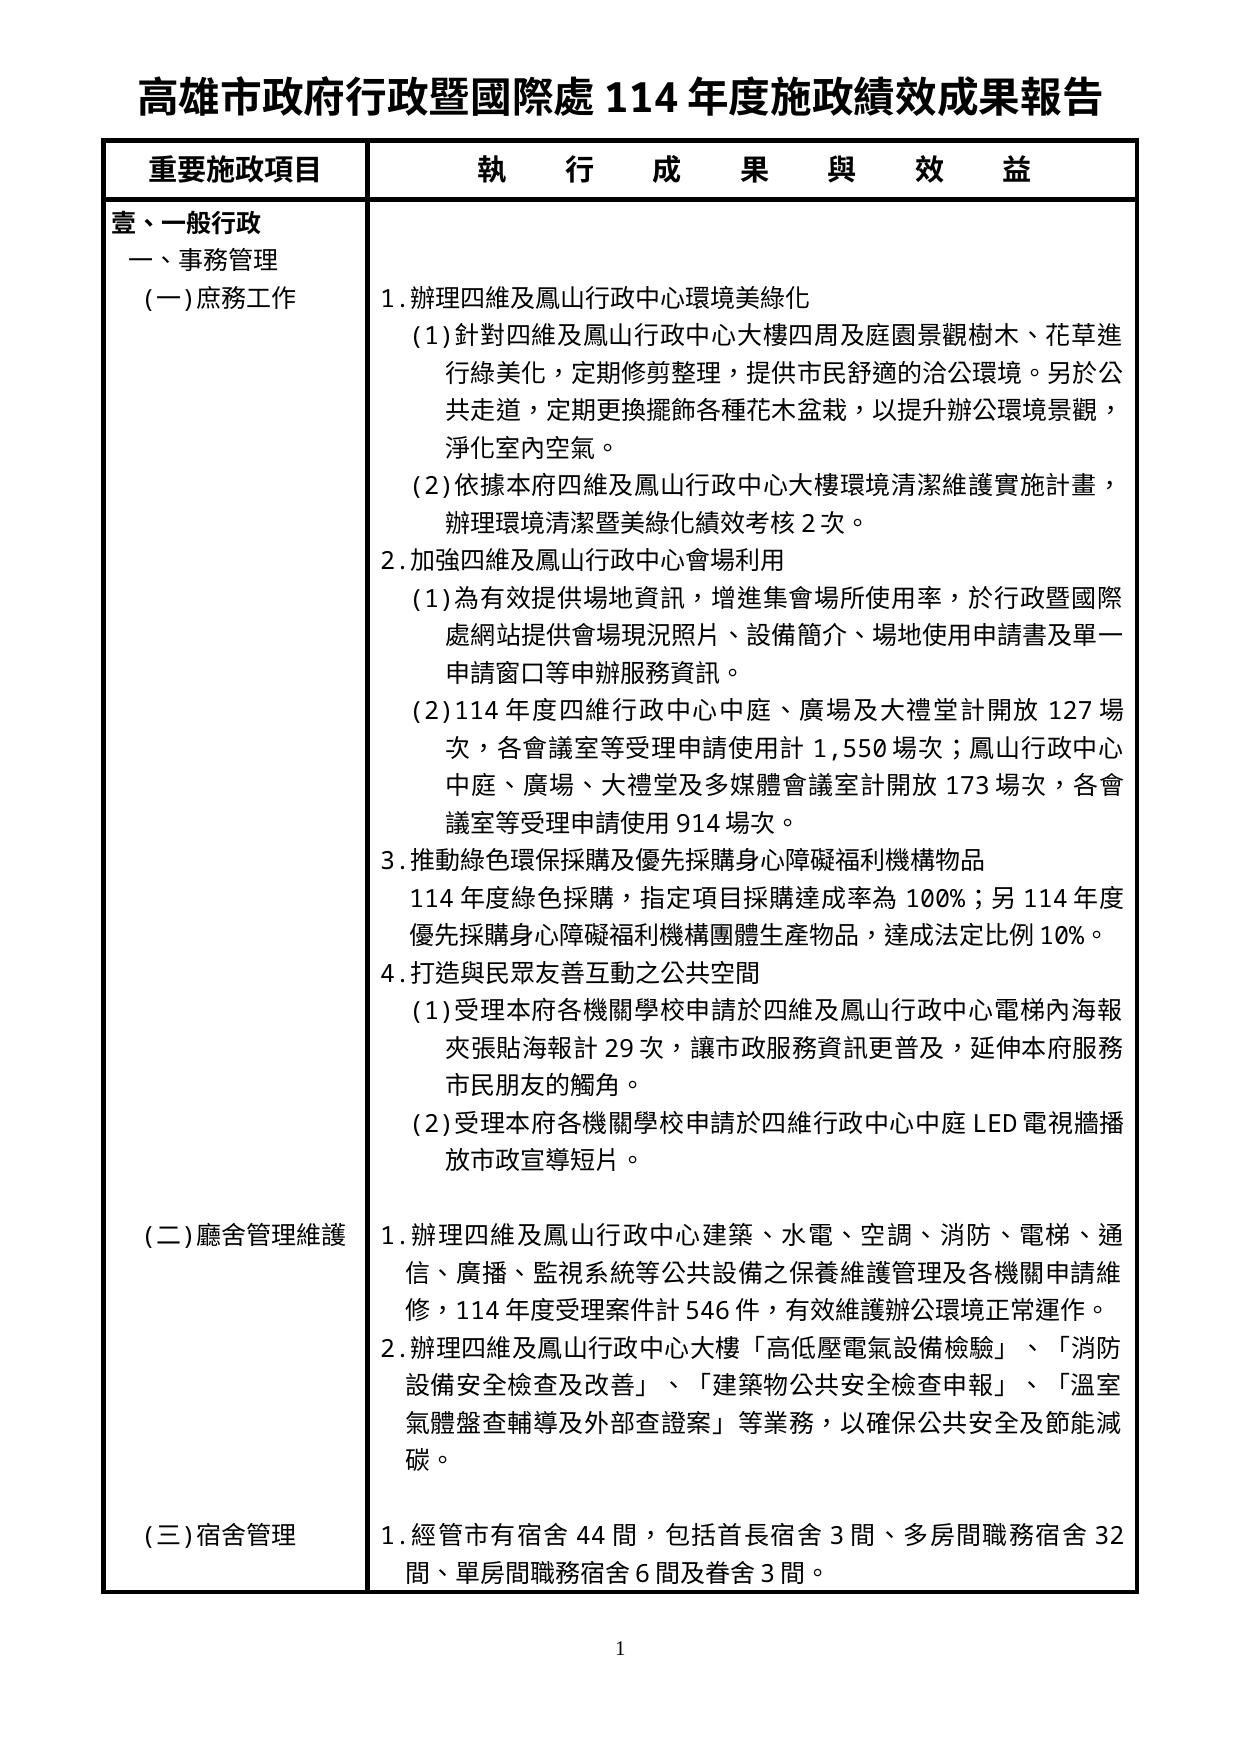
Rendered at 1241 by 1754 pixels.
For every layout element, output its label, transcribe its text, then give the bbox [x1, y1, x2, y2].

table_header 執 行 成 果 與 效 益 [370, 143, 1135, 197]
table_cell 1.辦理四維及鳳山行政中心環境美綠化 (1)針對四維及鳳山行政中心大樓四周及庭園景觀樹木、花草進行綠美化，定期修剪整理，提供市民舒適的洽公環境。另於公共走道，定期更換擺飾各種花木盆栽，以提升辦公環境景觀，淨化室內空氣。 (2)依據本府四維及鳳山行政中心大樓環境清潔維護實施計畫，辦理環境清潔暨美綠化績效考核2次。 2.加強四維及鳳山行政中心會場利用 (1)為有效提供場地資訊，增進集會場所使用率，於行政暨國際處網站提供會場現況照片、設備簡介、場地使用申請書及單一申請窗口等申辦服務資訊。 (2)114年度四維行政中心中庭、廣場及大禮堂計開放127場次，各會議室等受理申請使用計1,550場次；鳳山行政中心中庭、廣場、大禮堂及多媒體會議室計開放173場次，各會議室等受理申請使用914場次。 3.推動綠色環保採購及優先採購身心障礙福利機構物品 114年度綠色採購，指定項目採購達成率為100%；另114年度優先採購身心障礙福利機構團體生產物品，達成法定比例10%。 4.打造與民眾友善互動之公共空間 (1)受理本府各機關學校申請於四維及鳳山行政中心電梯內海報夾張貼海報計29次，讓市政服務資訊更普及，延伸本府服務市民朋友的觸角。 (2)受理本府各機關學校申請於四維行政中心中庭LED電視牆播放市政宣導短片。 1.辦理四維及鳳山行政中心建築、水電、空調、消防、電梯、通信、廣播、監視系統等公共設備之保養維護管理及各機關申請維修，114年度受理案件計546件，有效維護辦公環境正常運作。 2.辦理四維及鳳山行政中心大樓「高低壓電氣設備檢驗」、「消防設備安全檢查及改善」、「建築物公共安全檢查申報」、「溫室氣體盤查輔導及外部查證案」等業務，以確保公共安全及節能減碳。 1.經管市有宿舍44間，包括首長宿舍3間、多房間職務宿舍32間、單房間職務宿舍6間及眷舍3間。 2.活化首長職務宿舍（市長官邸），並提供予機關學校或經政府立案之公司、行號或團體等申請辦理座談會、媒體推廣會、研習活動等使用，114年度受理申請借用共計27場次。 3.為維護宿舍居住品質，不定期派員進行宿舍設施巡查，力求即時修繕、汰換設備。每年6、12月辦理2次宿舍居住事實查考作業。 4.活化部分宿舍空地及眷舍空屋，並提供予前金區公所作為綠美化基地及里民休閒聯誼處所。 1.辦理財產新增或報廢減損作業，亦按期彙送各類統計報表至管理系統。 2.經管四維及鳳山行政中心之財產及物品年度盤點工作。 3.不定期辦理財產清查移撥、捐贈、變賣等，以活化並發揮財產最大使用價值。 1.辦理四維、鳳山行政中心辦公大樓114年防護團講習，參訓人員131人。 2.辦理四維、鳳山行政中心辦公大樓場域114年度自衛消防編組訓練各2次，並將演練成果彙送主管機關消防局備查。 辦理四維行政中心節能績效保證專案，汰換四維行政中心2台冰水主機，降低耗電量，提升使用能效並落實節能減碳。 1.本府臨時人員進用之審核 依據高雄市政府所屬各機關學校臨時人員進用及運用要點規定，合理審核各機關提報進用臨時人員需求，以撙節公帑。截至114年底召開各機關學校進用臨時人員審核小組會議計15次，審核衛生局、運動發展局、教育局、海洋局、水利局、農業局及文化局等機關30項提案，同意進用287人。 2.辦理績優基層人員選拔與表揚活動 於114年6月26日假四維行政中心大禮堂由陳其邁市長親自頒獎，表揚50名績優基層人員，頒發獎座及每人獎金1萬元，以肯定辛勞奉獻的基層同仁。 3.辦理職工管理研習 114年分別辦理KPSN2職工人事系統功能說明與實機操作班共4場次，計126人參訓，以提升本府各機關學校職工管理人員對於職工之僱用、待遇給與、差假勤惰、考核獎懲、退休撫卹及人事資料管理等專業知能。 4.辦理基層人員研習講座 114年辦理「我的幸福晚年—投資理財全攻略研習班(一)及(二)」、「勞保權益研習班—別讓你的勞保權益睡著了」、「樂享退休後人生研習班」、「職場情緒傷害防護力研習班」、「防患未然—職場安全與災害應對研習班」與「漫遊高雄研習班：重新認識我們的城市」等7場研習課程，計255人參訓，充實本府各機關所屬基層人員工作知能及啟發工作熱忱。 5.完成勞工退休準備金專戶撥補 為符合勞動基準法第56條第2項規定，114年完成本府各機關勞工退休準備金專戶撥補差額2億9,351萬442元。 6.控管職工人事費成長 依據高雄市政府事務勞力替代措施推動方案及開源節流實施要項計畫，落實員額精簡政策，控管人事費成長。114年計精簡工友245人，節省經費1億7,134萬元，精簡業務助理38人，節省經費1,904萬元，共計節省經費1億9,038萬元。 7.辦理工友網路徵才 為落實節能減紙政策，本府所屬各機關、學校如有工友(含技工、駕駛)缺額，可將徵才資訊送行政暨國際處，統一於工友事求人網頁公告，讓職工同仁上網閱覽。114年協助各機關上網公告283次，預估可節省紙張及碳粉費用22萬4,880元。 1.辦理車輛先期審查作業 依據高雄市政府年度施政計畫先期作業要點及中央政府各機關學校購置及租賃公務車輛作業要點，辦理115年度購置公務車輛先期審查作業，共計核列電動車9輛、油電小客車27輛、電動機車610輛、特種車817輛、新租16輛(含汰除改新租8輛)及續租86輛等，經費合計6億3,360萬9,000元。 2.辦理線上申請派用公務車 114年度於線上申請派遣公務車（含禮賓車）計1,527車次。 3.核發臨時停車證 依高雄市政府四維及鳳山行政中心停車場使用管理要點規定114年核發公務臨時停車證1萬880張。 4.車輛淨零公正轉型 配合研考會推動淨零公正轉型-社會對話活動，於114年9月26日舉辦燃油機車汰換為電動機車政策與實務問題交流會，講述電動機車技術重點與未來發展趨勢及電動機車使用與維護等實務問題，預期可逐步落實公務機車電動化目標。 114年12月10、11日配合監察院辦理114年度第2次地方機關巡察，巡察委員為賴振昌委員及鴻義章委員，除受理民眾暨團體陳情計7件次外，並分別赴市議會拜會康裕成議長及本府拜會陳其邁市長。且巡察「亞洲新灣區規劃與發展現況」，並實地視察「亞洲新灣區」；另巡察「114年侵台之丹娜絲、楊柳等颱風，高雄山區之災情及復原情形」及巡察「原住民長照政策執行情形」，並實地視察「桃源區日照中心」。 1.辦理行政暨國際處研考業務管控及處理。 2.辦理電話服務品質及禮貌測試 依據「高雄市政府行政暨國際處電話服務品質及禮貌測試執行計畫」，不定期進行電話服務品質及禮貌測試，114年度計辦理2次測試、抽測計16人次，導入專業、親切、高效率的電話服務品質，建立良好服務形象，提升服務品質。 3.辦理114年度風險管理作業 為加強各機關內部各項施政計畫管控及落實執行，市府函文請各機關於110年起參照行政院相關規定辦理風險管理作業，行政暨國際處依市府規定於114年2月28日前完成114年度「行政暨國際處風險管理作業計畫書」，俾據以執行，以落實風險管理，實現施政績效。 為保障消費者權益，主動會同主管機關查察主要消費場所及消費商品，如預售屋銷售建案及飯店房價稽查、學校營養午餐、汽車維修定型化契約、左營建業新村及健身中心聯合查核、觀光遊樂業檢查暨督導考核、11月22日 TWICE演唱會及12月6日 AAA頒獎典禮旅宿查核、肉品標示與來源查核、瘦身美容業聯合稽查等項目，加強查察大型百貨公司、商場、量販及視聽歌唱民生消費食品安全及物價查訪，並在重要民俗年節期間，加強民生食品消費安全查察工作，114年計查核41次、278家。 1.建置消費者保護專屬網頁，提供消費者保護相關資訊，並加強消費者保護知識教育宣導。 2.114年行政暨國際處消費者保護官透過媒體專訪，或受邀請擔任講座或至機關學校、民間團體等進行消費者保護教育宣導，計辦理36場次；另本市各國中(小)提出校園消保教育宣導已完成20場，將陸續辦理。 3.不定期的透過網路、電台、有線電視跑馬燈等管道，加強宣導「1950消費者服務專線」與消費者保護相關資訊。 114年10月29日假本府四維行政中心辦理消保體驗營，以充實高中生消保新知。 為進一步有效保障消費者權益，114年受理消費事件諮詢計12,085人次；受理消費爭議第一次申訴6,798件，第二次申訴1,652件；辦理消費爭議調解會議計12次，調解216件。 1.遴聘本市消費爭議調解委員會委員 依據「直轄市縣(市)消費者爭議調解委員會設置要點」第2點規定，敦聘府外學者、專業人士、工商團體及消保團體代表等11人與本府消保官4人，擔任本市消費爭議調解會委員，任期自114年3月1日至116年2月28日。 2.遴聘本府消費者保護委員會委員 依據「高雄市政府消費者保護委員會設置要點」第3點辦理，聘請專家學者、工商團體、消保團體及青年學生代表等9人與本府機關代表7人，籌組本府消費者保護委員會，現由羅達生副市長擔任召集人，任期自114年6月1日至116年5月31日。 分別於114年6月26日、12月24日，召開本府消費者保護委員會議，討論「藝文表演消費爭議之預防與處理」專案報告、「消費詐騙之預防與處理」專案報告、「建議中央主管機關儘速擬訂外送平台服務契約定型化契約應記載及不得記載事項，以維護消費者權益」專案報告、及為確保預售屋交易安全，請主管機關就「起造人變更與產權資訊揭露等」進行專案報告等議案，精進本府消保工作，俾保障民眾消費權益。 賡續擴大本府公文電子交換服務範疇，提升公私部門間之業務溝通聯繫效率，依據「高雄市政府公文電子交換作業要點」，持續受理本市民間組織及團體申請使用本府公文電子交換服務。截至114年12月已受理113個民間組織及團體之申請服務，提升文書資訊服務效能，兼以落實節能減紙減碳政策。 1.114年度辦理警察局、地政局、觀光局、政風處、水利局、都市發展局、梓官、鹽埕、左營、新興、仁武、大樹、茂林、燕巢、旗津、楠梓區公所等16個機關考評作業，將持續辦理各機關檔案管理考評，強化各機關檔案管理效能及檔管人員素質，妥善保存施政紀錄。 2.辦理市府及原縣府檔案移交作業，共移交27個機關，移交市府及原縣府檔案共計102,305件，提升檔案典藏、檢調及應用效益。 1.為強化核心系統-本府第二代職工人事系統之資訊安全，於114年12月5日通過第三方驗證，維持行政暨國際處ISO 27001:2022證書有效性。 2.114年8月19日上午及下午辦理行政暨國際處資安政策與目標宣導暨資通安全研習課程，計2場次、117人次參訓。 1.為促進公眾參與，增進民間對公共事務的瞭解、信賴及監督，配合本府開放資料(Open Data)政策，114年計已開放14項資料集供民眾下載使用。同時逐步轉置資料集格式為開放性格式，提升開放資料質量及可用性，讓政府施政資料得以活化加值運用。 2.為落實市政資訊公開，促進民眾瞭解相關施政及權益，每週一、四定期發行「高雄市政府電子公報」，彙整刊載本府市法規、行政規則、各式政令、公告、公示送達等各類攸關民眾權益之資訊，作為民眾與本府間溝通的橋梁，全年計出刊119期。 為增進市府各機關橫向聯繫、加強各機關與區公所間溝通協調，定期召開市政會議，議定市府重大決策，全年計召開46次，包含4次臨時市政會議，並安排1場美國關稅議題之專題演講。 1.妥適安排市長參加各項會議、各界人士拜會等行程（如各項會報、典禮、頒獎表揚、座談會、研討會、記者會、簡報、國內外人士及姊妹市代表拜會等）。 2.妥適安排市長訪查基層，聽取基層心聲、瞭解基層急需處理之相關問題及視察各項建設等。 以親切積極之態度，妥適處理市民建議暨陳情事項，並利用本府線上即時服務系統，確實管制、追蹤各項案件之辦理情形，全年透過系統管制受理案件計485件。 處理各項機要業務文件及工作，迅速圓滿達成任務。 1.辦理訪賓接待業務：114年國際交流越趨熱絡，行政暨國際處致力推廣高雄產業、文化、教育等領域的交流發展，促進高雄和國際城市、駐台外國機構之友好合作機會，共計有121案、1,420人次。 2.姊妹市及友好夥伴城市之實質交流：114年國際城市往來頻繁，為強化與各方城市之實質合作，行政暨國際處藉邀訪國際城市首長來高、出訪參與慶典活動、與局處合作行銷高雄物產等多元模式，強化與姊妹市及友好夥伴城市合作關係，辦理情形如下： 與科索沃普里斯提納姊妹市進行圖書互贈交流 114年1月16日，普里斯提納市拉瑪（Përparim Rama）市長與時任我駐匈牙利台北代表處劉世忠大使一同參與於該市舉辦之「高雄市立圖書館與希夫齊‧蘇萊曼尼圖書館（Hivzi Sulejmani Library）贈書儀式」，慶祝兩市締盟後首次圖書互贈交流。劉世忠大使代表陳其邁市長致贈圖書126冊給普里斯提納市，包含高雄及台灣在地文學、文化、兒童繪本等中英文書籍，而普里斯提納市亦回贈科索沃民族文化介紹與兒童讀物等英文及阿爾巴尼亞文書籍計105冊予高雄市，讓雙邊市民得以透過書籍認識彼此文化。 日本友好城市熊本市訪團搭乘直飛航班參與高雄燈會冬日遊樂園 114年2月3日至5日，熊本市政策局時任三島健一局長率團搭乘高雄與熊本首班復航班機訪高，並偕同高人氣熊本城迎賓武將隊、熊本市吉祥物肥後丸參與高雄燈會冬日遊樂園活動，訪團亦拜會行政暨國際處，深化兩市交流。 美國波特蘭姊妹市訪高參與高雄燈會冬日遊樂園 114年2月3日至6日，美國波特蘭姊妹市由波特蘭—高雄姊妹市協會陳紀昭會長率波特蘭玫瑰節基金會、皇家玫瑰協會等一行21人訪高。訪團拜會郭添貴秘書長就青年交流、淨零永續、智慧交通等城市議題交換意見，並參觀高雄冬日遊樂園活動、走訪旗山燈會與蚵仔寮感受山海風情。 日本友好城市參與「日光海島生活節」 114年2月21日至23日，日本友好城市八王子市中邑仁志副市長率團參與「日光海島生活節」，並偕八王子前市長、現任NPO八王子台灣友好交流協會黑須隆一理事長一行拜會陳其邁市長。雙邊就產業、文化、教育、觀光等合作領域交換意見。日本友好城市熊本縣、青森縣、陸奧市及佐渡市亦參與活動，設攤推廣特產及文化。 日本友好城市熊本縣木村敬知事搭直航班機首度訪高 114年2月24日，日本友好城市熊本縣木村敬知事上任後首度率團搭乘復航的「高雄－熊本」航班訪高，並偕高人氣吉祥物「熊本熊」拜會陳其邁市長。雙邊就觀光、教育及產業等各領域交流交換意見。 姊妹市及友好夥伴城市參與「2025智慧城市論壇暨展覽」 114年3月19日至23日，行政暨國際處邀請斯洛伐克布拉提斯拉瓦省、史瓦帝尼王國姆巴巴內市、貝里斯國貝里斯市、象牙海岸聖佩德羅市、美國聖安東尼市、美國紐約州橘郡、波蘭格丁尼亞市等7個姊妹市及友好夥伴城市參與。其中，斯洛伐克布拉提斯拉瓦省德若巴（Juraj Droba）省長係二度訪高並拜會陳其邁市長，雙邊就智慧城市、教育及大學學術合作等議題交流；史瓦帝尼姆巴巴內由姆孔達（Thulani Mkhonta）市長率團拜會李懷仁副市長，就兩市在英語教育等教育合作之成果進行交流；貝里斯市瓦格納（Bernard Wagner）市長亦親自率隊參展，與林欽榮副市長暢談智慧交通及智慧防災等合作面向；象牙海岸聖佩德羅市則由卡拉摩科副市長（KARAMOKO Mamadou）參加論壇，並拜會李懷仁副市長，就智慧城市治理、智慧農業與教育等議題交換意見；波蘭格丁尼亞市由奧斯丁（Bartłomiej Austen）副市長率團出席，並拜會李懷仁副市長，雙方於合作意向書的基礎上進行多項具體合作提案之討論，兩市亦於114年9月完成姊妹市簽署；美國紐約州橘郡史蒂文‧紐豪斯（Steven Neuhaus）郡長率團參加並與林欽榮副市長進行會談，探討雙邊智慧科技、數位轉型及淨零永續發展等交流議題，兩市亦於114年4月完成姊妹市簽署；美國聖安東尼市技術長Craig Hopkins出席本次活動和展覽，與市府團隊充分交流。 日本熊本縣大津町及肥後大津體育文化委員會率團拜會運發局 114年3月25日日本熊本縣大津町及肥後大津體育文化委員會率團來訪拜會運動發展局，針對本市體育發展現況進行交流，另安排參訪本市武德殿、高雄國家體育場等。 大羅德岱堡國際姊妹市協會—高雄姊妹市主席王怡婷拜會本府 114年3月28日，美國大羅德岱堡國際姊妹市協會—高雄姊妹市主席王怡婷（Tina Wang Cordon）拜會本府，由王啓川副秘書長率行政暨國際處、運動發展局及經濟發展局共同會面，就遊艇產業、經貿合作及城市發展等交換意見。另9月10日，亦拜會海洋局，討論未來透過國際遊艇展等活動強化雙邊交流機制。 與美國紐約州橘郡締結姊妹市 114年4月15日，陳其邁市長與美國紐約州橘郡史蒂文・紐豪斯（Steven Neuhaus）郡長透過視訊方式簽署姊妹市協定，並由美國在台協會高雄分處張子霖（Neil H. Gibson）處長、駐紐約台北經濟文化辦事處處長李志強大使見證，橘郡成為高雄市第42個締盟城市，雙方共同拓展智慧城市與科技創新之應用、發展經濟與高科技產業之合作及推動教育與文化交流。 美國西雅圖高雄姊妹市協會王絹珠主席拜會行政暨國際處及教育局 114年4月28日，美國西雅圖高雄姊妹市協會王絹珠主席拜會行政暨國際處張硯卿處長及教育局吳立森局長，討論兩市教育交流及城市合作等事宜。 姊妹市及友好城市參與2025高雄端午嘉年華活動 114年5月30日至6月1日，來自美日之姊妹市及友好城市共40人參與2025高雄端午嘉年華暨龍舟錦標賽，其中美國西雅圖高雄姊妹市協會組團參與正規賽民俗龍舟、競技龍舟及龍舟拔河，並贏得佳績；日本熊本縣、熊本市及青森縣陸奧市派員參與2025高雄端午嘉年華活動，與日本北九州市組團挑戰龍舟國際友誼賽，並設攤介紹城市特色及文化，亦參訪高雄市立圖書館總館、衛武營國家藝術文化中心等，瞭解本市藝文發展及市政建設。 本市大專院校學生參與2025大邱國際青年夏令營 行政暨國際處薦派2名本市大專院校的學生赴韓國友好城市大邱市參與2025大邱國際青年夏令營，與大邱各姊妹市及友好城市和當地學生一同體驗韓國文化，並增進國際友好交流。 日本熊本市、青森縣及陸奧市參與2025台日大港水果祭 114年7月26日至27日，熊本市吉祥物肥後丸、熊本城迎賓武將隊、陸奧市下北美人舞受邀參加由市府與日本台灣交流協會共同主辦的2025台日大港水果祭，與民眾互動演出。熊本市、青森縣、陸奧市等友好城市與秋田縣、沖繩縣、福岡縣北九州市、靜岡縣沼津市、茨城縣笠間市等日本城市亦設置攤位，推廣城市特色物產及文化。 勝秋戲劇團赴韓國大田市參與「2025零時慶典」 114年8月7日至10日，行政暨國際處與文化局合作推薦本市勝秋戲劇團赴韓國大田市參與「2025零時慶典」，出席活動開幕式並參與演出，推廣本市歌仔戲文化。 支持2025美國田納西州諾克斯維爾市諾克斯維爾亞洲文化節 114年8月23日，本市寄送本市觀光手冊及具城市特色之展示品予美國田納西州諾克斯維爾市，支持該市舉辦之2025諾克斯維爾亞洲文化節，並推廣高雄觀光。 史瓦帝尼首都姆巴巴內市政府資訊局拜訪高雄 114年8月26日，史瓦帝尼首都姆巴巴內市政府資訊局長Joseph Nkambule率領包括皇家科技園區（Royal Science and Technology Park, RSTP）經理Phesheya Sukati及史國電信機構（Eswatini Post and Telecommunications Corporation, EPTC）首席技術長 Fulatsa Sibanyoni等訪問高雄進行技術交流，並以交通局智慧運輸中心就智慧交通系統運作與治理經驗進行交流。 韓國水原市青年代表團參訪青年局及亞灣新創園區 114年8月27日，韓國水原市青年代表團參訪青年局及亞灣新創園區，了解高雄的創業政策與產業發展重點，並與台灣青年交流座談，討論創業過程的挑戰與突破，分享解決問題的思維、市場定位與商業模式。 日本熊本學園大學拜會 114年9月5日，日本熊本學園大學副教授田上智宜率隊與高雄科技大學應用日語系師生拜訪高雄市政府，與行政暨國際處張硯卿處長針對高雄城市發展及台日城市合作進行交流，日本台灣交流協會高雄事務所奧正史所長亦親自出席。 韓國大邱廣域市議會企劃行政委員會尹榮愛委員長拜會消防局 114年9月22日，韓國大邱廣域市議會企劃行政委員會尹榮愛委員長一行訪高拜會消防局，就本市災害搶救、消防等議題交流。 日本熊本市醫師會拜會衛生局 114年9月22日，日本熊本市醫師會拜訪衛生局，就雙邊醫師交流及醫療院所實務等議題進行意見交換，並與高雄市醫師公會進行交流。熊本市醫師會前於113年9月與本市醫師公會簽署友好交流協定，深化雙方合作關係。 美國佛羅里達州羅德岱堡市慶祝與高雄市姊妹市關係17週年及慶祝台灣雙十國慶 114年10月7日，美國佛羅里達州羅德岱堡市狄恩斯（Dean J. Trantalis）市長邀請駐邁阿密台北經濟文化辦事處周啟宇處長出席該市市政會議，頒贈國慶賀狀，象徵兩姊妹市長久友誼。 與日本青森縣、陸奧市簽署友好交流協定 114年10月20日，日本青森縣宮下宗一郎知事與陸奧市山本知也市長聯合率團訪高拜會陳其邁市長，並在日本台灣交流協會高雄事務所奧正史所長見證下，三方簽署友好交流協定書，青森縣及陸奧市成為高雄市第44及45座締盟城市，在經濟、教育、觀光、文化及農漁業等領域深化交流。 史瓦帝尼籍外語教師會面交流 114年10月28日，行政暨國際處張硯卿處長及教育局吳立森局長與10位於高雄各級學校任職的史瓦帝尼籍外語教師會面交流，了解史國教師在高雄教學及生活情形，延續高雄與史瓦帝尼姆巴巴內市姊妹市情誼。 2025韓國文化日韓國5城市吉祥物齊聚 114年11月22日，行政暨國際處以姊妹市釜山市、友好城市大田市、大邱市、水原市及MOU城市高陽市之吉祥物宣傳由高雄市韓人會、高雄韓國國際學校及高雄世宗學堂共同舉辦之2025韓國文化日，並與教育局合作入校交流，呈現高雄與韓國城市在文化、青年及教育等領域交流，持續深化台韓友好關係與國際城市連結。 日本青森大學棒球隊訪高交流 114年12月16日至23日，日本青森大學棒球隊首度來訪高雄，展開為期一週「台日友好棒球交流」，透過校園棒球教學與多場友誼賽，與鼓岩國小、鼓山國小、大仁國中、前金國中、五福國中、鳳山高中、高苑工商及高雄大學等校棒球隊互動；交流期間適逢冬至，行政暨國際處張硯卿處長與教育局吳立森局長亦與青森大學及五福國中球員分享吃湯圓習俗，並以手寫聖誕卡為高雄選手打氣，展現以運動促進城市外交與青年交流成果。 日本青森縣陸奧市9校與高雄陽明國中締結姊妹校 114年12月26日，日本青森縣陸奧市教育委員會教育長阿部謙一率團訪高，行政暨國際處張硯卿處長及教育局吳立森局長出席見證陸奧市9所市立中學與高雄市立陽明國中簽署姊妹校協議，深化高雄市與日本青森縣陸奧市之教育合作與城市友好關係。 與駐台機構合辦城市行銷等國際活動 與美國在台協會高雄分處、日本台灣交流協會高雄事務所、馬尼拉經濟文化辦事處高雄分處、泰國貿易經濟辦事處首度合辦「2025日光海島生活節」 114年2月22日至23日，市府首度與美國在台協會高雄分處、日本台灣交流協會高雄事務所、馬尼拉經濟文化辦事處高雄分處、泰國貿易經濟辦事處於高雄中央公園共同舉辦「2025日光海島生活節」，活動以「海島意象連結多國文化、展現共融精神」為主軸，結合美食文創市集、音樂表演、文化講座、互動攝影展及藤球體驗等豐富內容，總共吸引超過14萬人共襄盛舉體驗各國文化。 與法國在台協會、台灣法國人協會合辦「2025法國生活節在高雄」 114年5月23日至25日，市府二度攜手法國在台協會與台灣法國人協會合辦「2025法國生活節在高雄」，以「蔚藍海岸」為主題，並邀請法國知名插畫家Christopher Boyd操刀主視覺，設置市集、台法特色藝文表演、文化講座、藝術工作坊、海洋VR電影，透過藝術文化、美食與科技，打造沉浸式台法文化體驗，3日活動湧入超過16萬人潮。 與日本台灣交流協會合辦「2025台日大港水果祭」 114年7月26日至27日，市府再度攜手日本台灣交流協會合辦「2025台日大港水果祭」，活動匯集近百攤水果市集，共同推廣台日水果及相關農特產品，行銷城市特色及物產，並邀請日本城市設攤、台日人氣表演團體、KOL和吉祥物互動演出，以及互動遊戲、產銷活動等，促進台日交流，2日活動共計吸引超過11萬人次參與。 協助辦理城市國際活動 邀請美國波特蘭市及日本熊本市參與「2025高雄燈會冬日遊樂園」 114年2月，與觀光局合作，邀請美國波特蘭市、日本熊本市代表團參觀「2025冬日遊樂園」。美國波特蘭姊妹市訪團拜會郭添貴秘書長，就青年交流、淨零永續、智慧交通等城市議題交換意見，並參觀高雄冬日遊樂園活動、走訪旗山燈會與蚵仔寮感受山海風情；熊本市政策局時任三島健一局長率團搭乘高雄與熊本首班復航班機訪高，並偕同高人氣熊本城迎賓武將隊、熊本市吉祥物肥後丸參與高雄燈會冬日遊樂園活動。 邀請國際城市訪團參加「2025智慧城市論壇暨展覽」 114年3月，與研考會資訊處合作，由行政暨國際處接待史瓦帝尼王國姆巴巴內市、貝里斯國貝里斯市、斯洛伐克布拉提斯拉瓦省、象牙海岸聖佩德羅市、美國聖安東尼市、紐約州橘郡、波蘭格丁尼亞市等姊妹市及友好夥伴城市、簽署友好合作備忘錄之日本和歌山市，以及具交流潛力之波蘭波茲南市、韓國高陽市、印度泰倫加納邦、加拿大多倫多市、羅馬尼亞布澤烏市、羅馬尼亞聖格奧爾基市、菲律賓北伊羅戈省，日本北九州市、菲律賓武端市及烏克蘭日托米爾市等國際城市參加「2025智慧城市論壇暨展覽」。期間波蘭波茲南市、韓國高陽市與本市簽署城市合作備忘錄。 邀請4駐高機構參與「114年全國原住民族運動會」 114年3月，協助運動發展局邀請美國在台協會高雄分處、日本台灣交流協會高雄事務所、馬尼拉經濟文化辦事處高雄分處、泰國貿易經濟辦事處高雄勞工處參與「114年全國原住民族運動會」。 邀請姊妹市及友好夥伴城市與駐台機構參與「2025愛河端午龍舟嘉年華」 114年5月30日至6月1日，與運動發展局合作辦理「2025高雄端午嘉年華暨龍舟錦標賽」國際貴賓接待，安排國際友誼賽參賽，以及邀請國際城市於龍舟市集設攤。計有日本青森縣陸奧市、熊本縣、熊本市、北九州市、美國西雅圖高雄姊妹市協會、美國在台協會高雄分處、日本台灣交流協會高雄事務所、馬尼拉經濟文化辦事處高雄分處、泰國貿易經濟辦事勞工處高雄分處、歐洲經貿辦事處、德國在台協會、加拿大駐台北貿易辦事處、聖克里斯多福及尼維斯大使館、史瓦帝尼王國大使館、印度台北協會等國際城市及駐台機構參與。 出訪考察交流 林欽榮副市長率團出訪日本及韓國交流 114年4月22日至26日，林欽榮副市長率團回訪日本友好城市熊本縣及熊本市，期間拜會熊本縣竹内信義副知事、熊本市中垣内隆久副市長並參訪台積電熊本廠，了解台積電熊本廠廠區及周邊交通規劃，並交流兩地直航、經貿合作等議題。並於23日拜會北九州市，與武內和久市長及大庭千賀子副市長會晤商議雙方半導體、經濟產業以及觀光領域之交流，訪團亦參訪北九州學術研究園區及當地產業學術推進機構FAIS，深入了解北九州產學合作及智慧領域發展；24日訪團參與高陽市舉辦之韓國最大花卉慶典「高陽國際花卉博覽會」，並拜會高陽市李東奐市長、朴源錫副市長，就花卉產業、觀光文化等深化兩市交流。訪團並參訪韓國最大國際展覽中心KINTEX（Korea International Exhibition Center）認識營運模式、招商策略與場館空間規劃，以及在現代汽車工作室（Hyundai Motorstudio）瞭解氫燃料電池、純電平台、車聯網技術、永續製造與碳中和等發展，也造訪首爾機器人與人工智慧博物館（Robot & AI Museum, RAIM）交流人工智慧、機器人等科技落地智慧城市應用經驗，亦拜會韓國觀光公社，針對觀光合作、推動雙向旅客交流進行廣泛討論。 出訪美國姊妹市及參與「2025波特蘭玫瑰節」 114年6月3日至11日，行政暨國際處張硯卿處長及教育局吳立森局長共同率團出訪美國，參加2025波特蘭玫瑰節，並訪問金郡、西雅圖市及紐約州橘郡等姊妹市，促進城市合作及教育交流。訪問期間訪團拜會金郡副郡長吉爾（Karan Gill）、橘郡副郡長波爾（Harry Porr）、西雅圖市府際關係辦公室主任哈謝米（Mina Hashemi）與教育及早教處長夏培爾（Dwane Chappelle）、波特蘭市政府政府關係辦公室主任切斯（Sam Chase）、波特蘭州立大學等單位，亦與橘郡阿爾斯特郡合作教育服務委員會（Orange—Ulster BOCES）簽署教育合作備忘錄，見證小港高中與橘郡派恩布希高中締結姊妹校；新興高中、前鎮高中、林園高中、仁武高中、中山高中及小港高中等6校與金郡綠河學院簽署教育交流意向書，促成多項教育交流。 羅達生副市長率團出訪日本青森縣及陸奧市 114年8月17日至20日，羅達生副市長率行政暨國際處、觀光局及教育局出訪日本青森縣及陸奧市，與青森縣宮下宗一郎知事及小谷知也副知事、陸奧市山本知也市長及齋藤友彥副市長會晤，並參與田名部神社例大祭，羅達生副市長亦見證本市鳥松、前金、翠屏及興糖4所幼兒園與陸奧市星美幼稚園、白百合保育園簽署姊妹校。 羅達生副市長率團出訪德國德勒斯登、波蘭卡托維茲及格丁尼亞 114年9月7日至17日，羅達生副市長率行政暨國際處、經濟發展局及教育局出訪德國德勒斯登、波蘭卡托維茲及格丁尼亞，推動產業、智慧城市與教育等多元合作。訪問期間，與德勒斯登第一副市長揚・東豪瑟（Jan Donhauser）簽署「城市合作備忘錄」，並參訪德勒斯登應用科技大學（FHD）及電機工程職業學校，拓展產業與教育合作；亦出席卡托維茲建市160週年盛典，與馬欽・克魯帕（Marcin Krupa）市長簽署「友好宣言」，見證仁武高中與第三中學締結姊妹校，並與卡托維茲經濟特區及工商會代表會晤，深化產業交流。本次出訪與波蘭格丁尼亞科西奧雷克（Aleksandra Kosiorek）市長共同簽署姊妹市協定，以及簽署經濟及教育領域之交流備忘錄，進一步推動教育、文化與經貿合作，並見證新興高中與格丁尼亞第17中學簽署教育交流意向書。 赴西班牙參加全球智慧城市展暨IURC交流活動 114年11月4日至6日，由交通局張淑娟局長率團與行政暨國際處赴西班牙巴塞隆納參加全球智慧城市展（Smart City Expo World Congress, SCEWC）與國際城市夥伴計畫（International Urban and Regional Cooperation, IURC）首屆全球主題交流活動，與全球130多個城市及地區、超過240名國際代表同場交流，並以智慧交通方案與西班牙巴塞隆納大都會區歐洲專案辦公室處長艾蓮娜・阿格利奇（Elena Argelich）、以及德國漢堡參議院辦公廳歐洲基金科副科長薩賓娜・舒貝（Sabine Schubbe），進行城市雙邊會談。 接待重要國際貴賓及活動辦理 日本岐阜縣美濃市武藤鉄弘市長訪高拜會 114年2月10日，日本岐阜縣美濃市武藤鉄弘市長偕該市議會山口育男議長訪高拜會羅達生副市長，商議進一步促進兩地教育、產業及技藝傳承等領域合作。 美國華裔民選官員協會訪團訪高拜會 114年3月12日，美國加州鑽石吧市劉珝林(Stan Liu)市議員偕加州地區鑽石吧市、約巴林達市、聖馬利諾市、蒙特利公園市、天普市、核桃谷水區及富樂頓聯合高中學區之市長、市議員及委員等代表拜會陳其邁市長，雙方針對城市治理、極端氣候因應及台美教育等議題交換意見。 加拿大多倫多市莫莉副市長訪高交流 114年3月17日，加拿大多倫多市莫莉（Amber Morley）副市長率團來台參與「2025智慧城市論壇暨展覽」，並訪高進行市政參訪，會晤林欽榮副市長討論合作智慧城市發展、交通規劃及住宅政策等議題。 日本和歌山市訪團訪高交流智慧城市 114年3月19日，日本和歌山市犬塚康司副市長、市議會丹羽直子議長聯合率團訪高參與「2025智慧城市論壇暨展覽」，並拜會林欽榮副市長交流城市永續發展、智慧科技議題，拓展兩市合作領域。 韓國高陽特例市李東奐市長率團訪高簽署合作備忘錄 114年3月19日至22日，韓國高陽特例市李東奐市長率團訪高參與「2025智慧城市論壇暨展覽」，並於22日與陳其邁市長簽署城市合作備忘錄，展開智慧城市、會展產業、教育文化等多元領域合作。 波蘭波茲南市雅斯寇維亞克市長訪高簽署合作備忘錄 114年3月20日，波蘭第五大城波茲南市雅斯寇維亞克（Jacek Jaśkowiak）市長率團參與「2025智慧城市論壇暨展覽」，並拜會市府與李懷仁副市長簽署城市合作備忘錄，共同推動智慧城市、文化教育、觀光經貿等領域合作。 菲律賓北伊羅戈省馬諾修省長訪台拜會交流 114年3月21日，菲律賓北伊羅戈省馬諾修（Hon. Matthew J. Marcos Manotoc）省長率團訪台，參與「2025智慧城市論壇暨展覽」並拜會林欽榮副市長，雙方商談直航、觀光、IT科技、產業投資等經貿交流議題。 印度泰倫加納邦代表訪高交流高科技合作 114年3月21日，印度泰倫加納邦電子、半導體、能源儲存部門夏爾瑪（Dr. S.K. Sharma）主任與丹杜（Saideep Dhandu）助理主任代表參與「2025智慧城市論壇暨展覽」，期間拜會林欽榮副市長就雙邊智慧及高科技產業合作、人才交流及加強城市友好關係等面向交換意見。 日本智庫笹川和平財團訪高拜會交流 114年3月24日，日本智庫「笹川和平財團」由前內閣官房副長官補兼國家安全保障局次長、現任常務理事兼原信克率團拜會陳其邁市長，雙方就國際情勢及經濟外交關係等議題交換各項意見。 美國加州議會訪問團拜會交流 114年4月17日，美國加州議會訪問團由預算及財務審查委員會主席威善高參議員（Scott Wiener）率團拜會陳其邁市長，與市府團隊交流國際經貿、教育等議題。 外交部國際青年外交官研習營訪團拜會交流 114年4月30日，2025外交部國際青年外交官台灣研習營訪團拜會李懷仁副市長，與市府團隊就城市交流、智慧城市、科技發展及半導體產業等議題交換意見。訪團成員來自吐瓦魯、瓜地馬拉、海地、巴拉圭、聖克里斯多福及尼維斯等友邦，以及捷克、波蘭、斯洛伐克、立陶宛等國家，共14國外交經貿官員聯合訪問高雄。 全球安全聯盟訪團拜會交流城市韌性 114年5月1日，由北美、歐洲與亞洲等新興安全與政策領域專家組成的非營利組織全球安全聯盟（Alliance for Global Security, AGS）創辦人喬舒亞・柏金（Joshua M. Burgin）及傑森・沃里奇（Jason Worlledge）率訪團拜會高雄市政府，由李懷仁副市長代表接見，雙方就地方政府應對全球挑戰、提升地方政府緊急應變等議題交換意見。 日本北九州市政策局田代昇三部長拜會商討訪高事宜 114年5月21日，福岡縣北九州市政策局全球挑戰部田代昇三部長拜會行政暨國際處張硯卿處長，商討該市武內和久市長7月1日訪高拜會市府與簽署合作備忘錄及參訪等事宜。 國立中山大學國際學生訪團拜會交流 114年5月28日，國立中山大學亞太事務英語碩士學程助理教授劉奇峯帶領15位來自德國、西班牙、匈牙利、斯洛伐克、印尼等10國國際學生拜會本府，透過對話交流加深國際學生對高雄城市外交發展了解，建立更多跨國連結。 美國關島古蕾露總督訪團拜會交流 114年5月29日，美國關島古蕾露總督訪團拜會陳其邁市長，此行係古蕾露總督2019年上任後首次訪問台灣，雙方就觀光旅遊、直航、智慧醫療、智慧農業、高等教育等議題交換意見。 加州台灣同鄉聯誼會儲錦琪會長率團拜會 114年6月6日，加州台灣同鄉聯誼會儲錦琪會長率團拜會陳其邁市長，雙方針對台美關係、高雄與加州在教育、產業等合作可能性深入討論。 台灣人公共事務會（FAPA）走讀台灣培訓營拜會交流 114年6月6日，台灣人公共事務會（FAPA）主辦「走讀台灣：年輕世代領袖培訓營」拜會本府，由李懷仁副市長代表接見，交流議題涵蓋城市治理、永續發展，以及中央與地方政府合作等多元面向深化雙邊友誼。 國際獅子會總會長奧利維拉伉儷訪高拜會 114年6月16日，國際獅子會總會長法布雷西奧·奧利維拉（Fabrício Oliveira）伉儷偕同台灣總會國際理事陳峰基及區幹部一行18人拜會陳其邁市長，雙方就社福醫療合作及城市發展等議題進行交流。 美國青年政治領袖協會（ACYPL）訪團訪高交流 114年6月20日，外交部率美國青年政治領袖協會（American Council of Young Political Leaders, ACYPL）訪團訪高，並與行政暨國際處張硯卿處長會晤，訪團成員為美國潛力青年領袖，雙方就市政及產業發展議題交流。 烏克蘭利沃夫市奇樂副市長會晤交流 114年6月20日，烏克蘭利沃夫市奇樂（Serhii Kiral）副市長訪台，行政暨國際處張硯卿處長與奇樂副市長會晤，討論雙邊產業合作及未來交流。 日本安倍昭惠女士訪高並參訪港區 114年6月21日，日本前首相安倍晉三夫人安倍昭惠女士一行16人訪高，由陳其邁市長陪同訪團至紅毛港保安堂向安倍晉三銅像獻花致意，並安排訪團搭乘文化遊艇參訪高雄港區各項建設。 美國史丹佛大學胡佛研究所師生訪高拜會對談 114年6月23日，美國史丹佛大學胡佛研究所戴雅門（Larry Diamond）教授與祁凱立（Kharis Templeman）教授率領「史丹佛大學海外學習計畫」學生代表團拜會陳其邁市長，就台灣民主發展歷程、地緣政治及高雄產業轉型等議題展開深入對談。 日本北九州市長武內和久首度訪高簽署城市合作協定 114年7月1日，日本福岡縣北九州市長武內和久首次率團訪問高雄，與陳其邁市長共同簽署「促進城市合作協定」，並一同見證兩市「馬拉松友好交流備忘錄」簽署，雙方在智慧城市、經貿、觀光及體育等領域拓展實質合作。 歐洲議會AI組織發展處處長訪高交流 114年7月9日，歐洲議會資訊分析與AI組織發展處Aušra Aleliūnaitė處長拜會李懷仁副市長，雙方交流智慧科技應用發展，分享台灣與歐洲對於智慧科技應用現況與挑戰，就法規政策、實務應用等議題交換意見。 澳洲維多利亞州與南澳州議員訪團訪高交流 114年7月18日，澳洲維多利亞州與南澳州議員訪團由維州參議員席芮妮（Renee Heath）率團拜會市府，由林欽榮副市長代表接見，就城市綠色交通、港口管理、文化港區和城市再生等議題深入交流。 美國國家民主基金會威爾森執行長拜會交流 114年7月30日，美國國家民主基金會威爾森（Damon Wilson）執行長拜會陳其邁市長，以「高雄的民主發展經驗」為主題，與市府團隊就地方治理、民主創新、公民社會、青年參與等議題進行交流。 2025美加領袖人才參訪計畫訪團訪高拜會 114年8月18日，2025美加領袖人才參訪計畫訪團由美國加州經濟發展廳副廳長迪艾米女士（Emily Desai）率團拜會李懷仁副市長，雙方就經濟、貿易等議題進行意見交流，並安排參訪亞灣新創園區。 日本秋田縣鈴木健太知事率團訪高交流合作 114年8月20日，秋田縣鈴木健太知事率秋田縣廳、縣議會、縣內城市代表（男鹿市長、湯澤市長、仙北市長）及民間團體拜會市府，由李懷仁副市長代表接見，雙邊於2016年簽署「國際交流合作備忘錄」後，持續就觀光、教育、經濟等多項領域交流合作。 美國精神台灣策略經理拜會 114年9月4日，美國非政府慈善組織美國精神（Spirit of America, SOA）台灣策略經理喬納森・鮑梅爾（Jonathan Baumel）拜會李懷仁副市長，交流討論地方政府推動社會韌性及災防的角色與經驗。 文藻外語大學拜會分享姊妹校成果 文藻外語大學113年在陳其邁市長見證下，與美國奧勒岡州四所大學簽署姊妹校合作備忘錄，114年9月17日，文藻外語大學林耀堂副校長拜會郭添貴秘書長，並分享文藻與美國奧勒岡州四校締結姊妹校之交流成果。奧勒岡州已通過HB2649法案，讓台灣學生在東奧勒岡大學（Eastern Oregon University）、奧勒岡理工大學（Oregon Institute of Technology）、南奧勒岡大學（Southern Oregon University）及西奧勒岡大學（Western Oregon University）等4所大學可以「州內學生學費」（in-state tuition）就讀，對比國際學生學費，每年約可節省1至2萬美元支出。 日籍學者小笠原欣幸拜會市長交流政局情勢 114年9月18日，現任國立清華大學人文社會學院榮譽講座教授日籍學者小笠原欣幸拜會陳其邁市長，就台灣政局與國際情勢交換意見。 岩崎茂政務顧問率團訪高交流 114年9月20日，岩崎茂政務顧問率團訪高，並與行政暨國際處張硯卿處長及研考會陳博洲主委進行交流。 德國開姆尼茨市長與行政暨國際處會晤交流城市轉型 114年9月29日，德國薩克森邦開姆尼茨市（Chemnitz）Sven Schulze市長隨同薩克森邦邦長克里契麥訪團來台，在德國在台協會促成下，開姆尼茨市長與行政暨國際處張硯卿處長進行會晤，就城市轉型、教育及文化交流等議題深入交換意見。 舉辦全民外交研習營 114年10月1日，市府與外交部合作舉辦全民外交研習營，由外交部政務次長吳志中擔任講師，與市府同仁及高雄在地大學生分享國際事務實務經驗，李懷仁副市長熱烈歡迎吳次長回到故鄉高雄，並感謝其親自授課。 印度泰倫加納邦主任秘書訪高拜會交流 114年10月16日，泰倫加納邦工業與商業、資訊科技及通訊部Sanjay Kumar主任秘書一行4人訪高拜會羅達生副市長，雙方就智慧城市交流、產業經貿交流，以及締結姊妹市等議題交換意見。 安倍昭惠女士率團訪高交流 114年10月21日至22日，日本前首相安倍晉三夫人安倍昭惠女士率安倍晉三後援會129人訪高，由陳其邁市長陪同訪團至紅毛港保安堂向安倍晉三銅像獻花致意。 日本和歌山市議員辻本太一拜會交流音樂合作 114年10月28日，日本和歌山市議會辻本太一議員拜會李懷仁副市長，就「2026年和歌山國際音樂節」交流及兩市音樂合作等意見交流。 日本岩手縣議會台灣友好議員聯盟訪高交流 114年10月30日，日本岩手縣議會「台灣友好議員聯盟」工藤大輔會長拜會李懷仁副市長，雙方就台日城市交流、觀光互訪與體育合作等議題深入交換意見。 菲律賓巴丹群島省省長阿古托拜會交流 114年11月4日，菲律賓巴丹群島省省長阿古托（Ronald P. Aguto, Jr.）率團拜會陳其邁市長，雙方就原住民交流、漁業、航運、海洋觀光與教育等議題交換意見。 友邦青年訪高促進國際青年交流 114年11月6日，國際合作發展基金會辦理「青年百億海外圓夢基金計畫—邦交國青年來台圓夢」，來自聖文森、貝里斯、聖露西亞、聖克里斯多福及尼維斯、瓜地馬拉及巴拉圭等23名友邦青年訪高，行政暨國際處張硯卿處長於交流會上介紹高雄城市發展，並安排與本市具智慧農業背景相關之青農及美國明德大學、文藻大學生一同座談，促進國際青年交流。 駐聯合國常任代表訪團訪高拜會 114年11月7日，馬紹爾群島駐聯合國常任代表席克（John M. Silk）大使伉儷、巴拉圭駐聯合國常任代表斯卡畢尼（Marcelo Eliseo Scappini Ricciardi）大使伉儷，以及斐濟駐聯合國常任代表塔拉吉尼吉尼（Filipo Tarakinikini）大使伉儷，在駐紐約台北經濟文化辦事處處長李志強大使陪同下拜會陳其邁市長，就高雄永續城市發展歷程及地方創生等議題進行交流。 日本沼津市賴重秀一市長率團訪高拜會 114年11月11日，日本靜岡縣沼津市賴重秀一市長率團拜會市府，由張家興副秘書長代表接見，雙方就觀光、文化活動及產業等領域進行意見交換。 甲仙國小與五泉市巢本國小線上交流 114年11月14日，高雄甲仙國小與日本五泉市巢本國小以雙方學生介紹家鄉特色、互動遊戲及才藝表演等項目為主題進行線上交流。陳其邁市長以預錄影片向兩校學生致意，五泉市田邊正幸市長亦預錄致詞影片並親自出席線上交流活動。 日本栃木縣知事福田富一拜會 114年12月17日，日本栃木縣知事福田富一率團拜會陳其邁市長，就觀光、教育領域交換意見。栃木縣亦於捷運美麗島站舉辦魅力宣傳活動，推廣該縣觀光及農特產，羅達生副市長及行政暨國際處張硯卿處長代表市府出席。 日本自民黨幹事長代行萩生田光一訪問高雄 114年12月23日，日本自民黨幹事長代行萩生田光一眾議員率八王子市訪問團訪高，前往紅毛港保安堂向日本前首相安倍晉三銅像致意，並拜會陳其邁市長及高雄市議會康裕成議長，就城市治理、教育交流、產業合作等議題深入交換意見。 強化與駐台機構互動 馬紹爾群島共和國卡蒂爾大使訪高拜會 114年1月21日，馬紹爾群島共和國卡蒂爾大使（H.E. Ambassador Anjanette Kattil）拜會陳其邁市長，雙方就城市交流、氣候變遷、減碳、觀光及教育等議題交換意見。 泰國貿易經濟辦事處文那隆代表拜會 114年2月26日，泰國貿易經濟辦事處文那隆代表拜會陳其邁市長，商討雙邊文化交流、產業及移工議題之合作。 宣布合辦「2025法國生活節在高雄」活動 114年3月17日，行政暨國際處張硯卿處長與法國在台協會、台灣法國人協會共同宣布，114年5月23日至25日將再度攜手，以「法國蔚藍海岸」為主題合辦「2025法國生活節在高雄」活動。 法國在台協會龍燁主任訪高拜會 114年4月8日，法國在台協會龍燁（Franck Paris）主任拜會陳其邁市長，商討「2025法國生活節在高雄」活動合作及設立法國國際學校事宜，雙方並聯合拍攝法國生活節宣傳影片以擴大活動效益。 非洲駐台經貿單位訪高交流 114年4月24日，奈及利亞駐台北商務辦事處代理處長雷利克斯（Relicx T. Shiolban）率史瓦帝尼王國大使館、索馬利蘭共和國駐台灣代表處與非洲駐台經貿聯合辦事處林自強處長等一行拜會王宏榮副秘書長，交流智慧城市、經貿、農業等多元領域合作。 英國在台辦事處包瓊郁代表訪高拜會 114年4月24日，英國在台辦事處包瓊郁（Ruth Bradley-Jones）代表上任後首度拜會陳其邁市長，雙方就產業合作、能源轉型及教育等議題交換意見。 出席2025高雄泰國文化節 114年4月28日，泰國貿易經濟辦事處首度於高雄衛武營國家藝術文化中心舉辦「2025高雄泰國文化節」，陳其邁市長親自出席，與泰國貿易經濟辦事處文那隆代表、眾多高雄市民及移工朋友共襄盛舉。 歐洲經貿辦事處拜會說明IURC計畫 114年5月20日，歐洲經貿辦事處副處長路卡斯（Lukas Gajdos）拜會行政暨國際處張硯卿處長，介紹歐盟「國際城市夥伴計畫」（International Urban and Regional Cooperation, IURC），盼高雄市參與，促進歐盟與各國地方政府關係。 出席菲律賓獨立127週年暨移工節 114年6月8日，馬尼拉經濟文化辦事處於鳳山體育館首度舉辦「菲律賓獨立127週年暨移工節」，逾千名菲律賓移工與新住民熱情參與，本府由羅達生副市長代表出席，與菲律賓時任駐台代表葛若菲（Atty. Cheloy E. Velicaria-Garafil）、高雄分處處長崔瑞霞（Ma. Karina B. Perida-Trayvilla）等人共同慶祝菲律賓獨立日。 新加坡駐台北商務辦事處副代表拜會 114年6月17日，新加坡駐台北商務辦事處副代表蕭偉雄拜會李懷仁副市長，雙方就AI應用、教育交流、人才培育及交通基礎建設等議題深入交換意見。 日本台灣交流協會片山和之代表訪高 114年6月25日，日本台灣交流協會片山和之代表訪高，會同日本台灣交流協會高雄事務所奧正史所長拜會陳其邁市長，商議深化台日交流相關合作，並拍攝「2025台日大港水果祭」活動宣傳影片。 歐洲經貿辦事處谷力哲處長訪高拜會 114年7月3日，歐洲經貿辦事處谷力哲（Lutz Güllner）處長拜會陳其邁市長，雙方就台歐關係、永續發展及經貿合作等議題深入交換意見，高雄也應邀正式加入歐盟「國際城市夥伴計畫」（International Urban and Regional Cooperation, IURC），未來將深化與歐洲城市合作。 美國在台協會谷立言處長訪高交流 114年7月15日，美國在台協會谷立言（Raymond F. Greene）處長拜會陳其邁市長，就台美經貿合作、區域安全及教育等議題進行深度交流，陳其邁市長亦應邀出席同日晚間由美國在台協會高雄分處舉辦之美國國慶酒會。 芬蘭商務辦事處代表訪高拜會 114年7月28日，芬蘭商務辦事處羅瑞（Lauri Raunio）代表與葉瑞副代表（Jere Tala）拜會陳其邁市長，就教育、智慧城市數位化解決方案，以及高雄半導體製造計畫等相關議題交換意見。 印度台北協會葉達夫會長拜會 114年8月28日，印度台北協會時任葉達夫會長偕南敬明副會長等人拜會陳其邁市長，就經貿關係及智慧城市交流等議題交換意見。 美國在台協會新任副處長訪高拜會 114年9月5日，美國在台協會（AIT）新任副處長梁凱雯（Karin M. Lang）於8月就任，在美國在台協會高雄分處張子霖（Neil Gibson）分處長陪同下首度拜訪市府，由李懷仁副市長代表接見，雙方就數位發展與合作、資訊安全及人才培育等議題深入交換意見。 出席國際城市夥伴計畫啟動儀式 114年9月5日，羅達生副市長率行政暨國際處、教育局出席由歐洲經貿辦事處與歐洲聯盟執行委員會共同舉辦的「國際城市夥伴計畫（International Urban and Regional Cooperation, IURC）」啟動儀式，並介紹本市城市發展。 拜會德國在台協會新任處長 114年9月25日，行政暨國際處張硯卿處長拜會德國在台協會新任處長狄嘉信（Karsten Tietz），並簡報本市與歐洲城市合作成果，期盼持續拓展未來互動與交流。 拜會波蘭臺北辦事處新任處長 114年9月25日，行政暨國際處張硯卿處長拜會波蘭臺北辦事處新任處長畢爾斯基（Janusz Henryk Bilski），並簡報本市與波蘭及歐洲城市合作成果，期盼持續拓展未來互動與交流。 拜會義大利經濟貿易文化推廣辦事處代表 114年10月2日，行政暨國際處張硯卿處長拜會義大利經濟貿易文化推廣辦事處代表龍博文（Marco Lombardi），並簡報本市與歐洲城市合作成果，期盼持續拓展未來互動與交流。 拜會荷蘭在台辦事處代表 114年10月2日，行政暨國際處張硯卿處長拜會荷蘭在台辦事處代表浦樂施（Bas Pulles），並簡報本市與歐洲城市合作成果，期盼持續拓展未來互動與交流。 捷克經濟文化辦事處訪高交流 114年10月16日，捷克經濟文化辦事處代表David Steinke及副代表Martina Rubešková拜會行政暨國際處張硯卿處長，雙方就未來可能合作領域進行意見交換。 合辦Poland-Taiwan Jazz Connection系列活動 114年10月23日至25日，波蘭臺北辦事處與市府合作推出「Poland-Taiwan Jazz Connection」系列活動，邀請波蘭國寶級爵士歌手Anna Maria Jopek演出，並舉辦音樂工作坊（Master Class），推動高雄與波蘭在文化藝術領域之交流與合作。 出席防災教育特展開幕式 114年10月31日，陳其邁市長應邀出席「解鎖！防災神隊友」特展開幕式，此展由美國在台協會高雄分處、國立中山大學及台灣福興工業股份有限公司合辦，以提升市民防災知識，強化社會韌性。 出席第8屆南國文化嘉年華活動 114年11月1日，第8屆南國文化嘉年華於高雄車站前南國商圈社區舉辦，駐台北印尼經濟貿易代表處代表艾吏福、馬尼拉經濟文化辦事處高雄分處處長崔瑞霞及泰國貿易經濟辦事處高雄勞工處處長陳燦榮等駐台使節出席，行政暨國際處張硯卿處長、經濟發展局林廖嘉宏副局長及新興區陳靜蘭區長亦到場支持。 法國在台協會「思辨之夜 La Nuit des Idées」首度移師高雄 114年11月14日，法國在台協會攜手國立中山大學於高雄首度舉辦年度國際思想盛事「思辨之夜（La Nuit des Idées）」，以創新法庭式互動形式，邀集台法專家學者與市民共同探討島嶼、海洋與全球永續議題；行政暨國際處張硯卿處長受邀出席，此次活動象徵高雄與法國在文化、藝術與國際交流上的緊密合作成果，展現高雄開放多元、與國際接軌的城市能量，持續深化台法友好關係。 日本台灣交流協會會長隅修三首訪高雄 114年12月3日，日本台灣交流協會會長隅修三首度訪問高雄，偕同高雄事務所所長奧正史拜會高雄市長陳其邁，就經貿、產業及教育合作等議題進行交流，隅會長肯定高雄宜居環境與產業發展潛力。 出席菲律賓聖誕節活動 114年12月7日，逾千名菲律賓移工與社群提前齊聚高雄參與「2025 菲律賓聖誕節（Paskong Pinoy）舞蹈比賽」，行政暨國際處張硯卿處長代表市府，與馬尼拉經濟文化辦事處主席暨駐台代表彭科蓉、高雄分處處長崔瑞霞，以及美國在台協會與泰國駐高單位代表共同出席，肯定移工夥伴對高雄產業與城市發展的重要貢獻，並表達市府持續與菲律賓深化合作、打造多元共融與國際友善城市環境的決心。 高雄市長陳其邁受邀參與美國IVLP 85週年茶會對談 114年12月9日，陳其邁市長受美國在台協會邀請出席於國家兩廳院舉辦的國際領袖人才參訪計畫（IVLP）85週年茶會，與美國在台協會谷立言處長等人對談分享當年參與IVLP的經驗與收穫，並強調該計畫對促進台美友好關係與高雄城市國際視野的重要性；同時行政暨國際處張硯卿處長以錄影方式分享自身體驗，並指出透過IVLP等國際平台，有助於高雄在國際舞台上展現多元城市外交連結與合作機會。 4駐高機構代表聯合拜會 114年12月19日，美國在台協會高雄分處張子霖處長、日本台灣交流協會高雄事務所奧正史所長、馬尼拉經濟文化辦事處高雄分處崔瑞霞處長、泰國貿易經濟辦事處高雄勞工處陳燦榮處長等4國駐高機構代表，聯合拜會高雄市長陳其邁，就2026年日光海島生活節活動的深化合作交換意見。 與歐洲經貿辦事處合作介紹高雄與歐洲城市、歐盟交流成果 114年12月23日，陳其邁市長與歐洲經貿辦事處（EETO）處長谷力哲共同拍攝影片，宣傳高雄與歐盟城市及夥伴的互動成果；同時行政暨國際處張硯卿處長與教育局吳立森局長將歐洲文化帶入高雄各級學校，透過影片與校園活動推動國際教育交流與多元文化學習。同時響應聖誕生活節活動，在中央公園聖誕小屋設置歐風視窗，展現台歐互動情誼。 召開市府國際關係小組會議，研議高雄城市外交與國際教育策略 114年12月30日，林欽榮副市長主持國際關係小組會議，會中討論如何透過城市外交與國際教育，深化城市合作及青年交流，推動跨世代國際連結。會議邀請來自產學界及青年代表，就高雄城市外交策略、國際交流、姊妹市與姊妹校合作，以及青年參與國際活動等議題進行意見交流，並期望持續與民間及教育單位共同合作，將教育及國際活動成果輸出至國際舞台，提升高雄國際能見度與城市競爭力。 行政暨國際處已依據「行政院及所屬各機關風險管理及危機處理作業原則」，將風險管理（含內部控制）納入日常業務與決策流程中，全面考量可能影響目標達成的各項風險，據此選擇適切可行的策略並訂定機關目標（包含關鍵策略目標）。同時，透過風險的辨識與評估，採行內部控制或其他因應措施，以合理確保各項施政目標的順利達成。 [370, 202, 1135, 1589]
table_cell 壹、一般行政 一、事務管理 (一)庶務工作 (二)廳舍管理維護 (三)宿舍管理 [106, 202, 365, 1589]
text 高雄市政府行政暨國際處114年度施政績效成果報告 [111, 82, 1129, 119]
table_header 重要施政項目 [106, 143, 365, 197]
